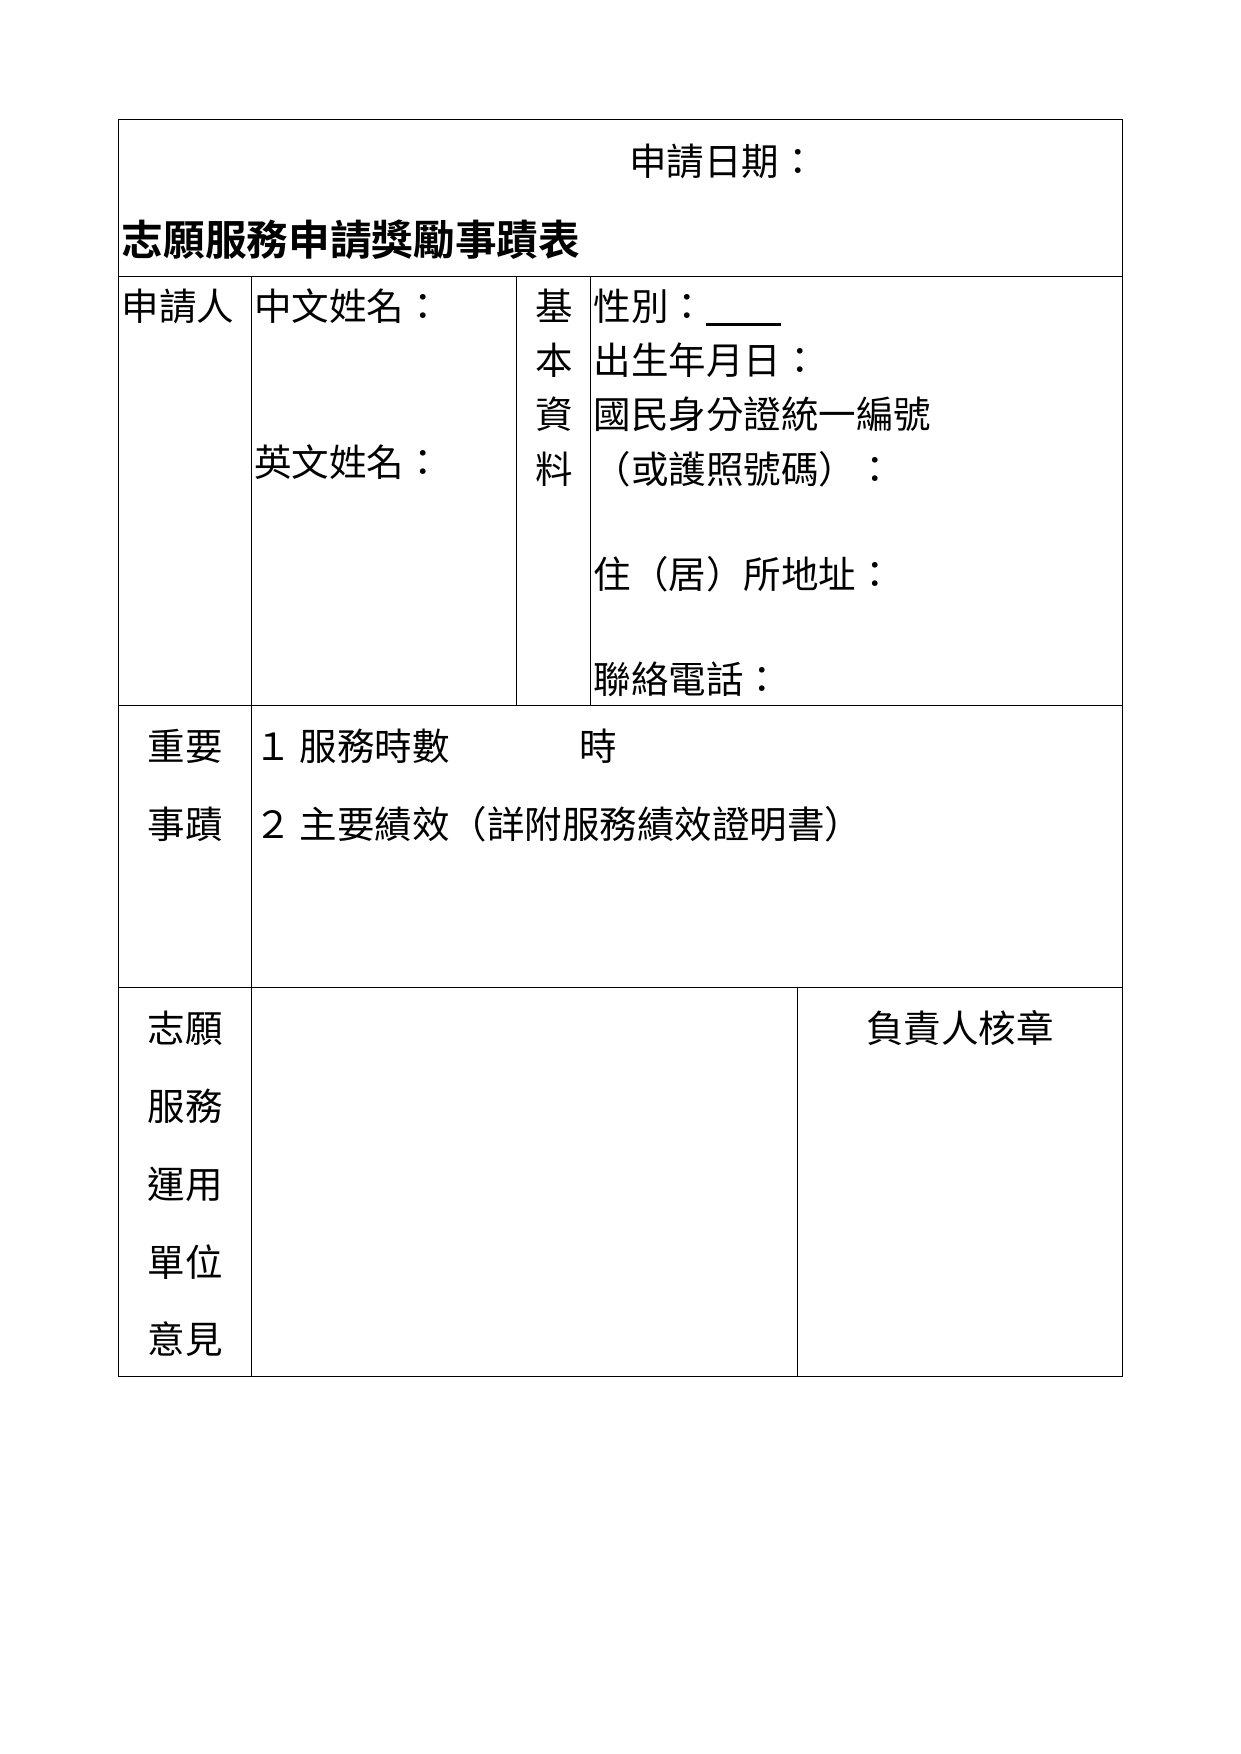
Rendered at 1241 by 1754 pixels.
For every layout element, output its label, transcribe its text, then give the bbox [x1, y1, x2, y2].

table_cell 重要 事蹟 [119, 706, 251, 987]
table_cell 中文姓名： 英文姓名： [252, 277, 516, 704]
table_cell 志願 服務 運用 單位 意見 [119, 988, 251, 1376]
table_cell [252, 988, 797, 1376]
table_cell 性別： 出生年月日： 國民身分證統一編號 （或護照號碼）： 住（居）所地址： 聯絡電話： [591, 277, 1122, 704]
table_cell 基本資料 [517, 277, 590, 704]
table_cell 負責人核章 [798, 988, 1122, 1376]
table_header 申請日期： 志願服務申請獎勵事蹟表 [119, 120, 1122, 276]
table_cell 申請人 （親筆簽名或蓋章） [119, 277, 251, 704]
table_cell １ 服務時數 時 ２ 主要績效（詳附服務績效證明書） [252, 706, 1122, 987]
